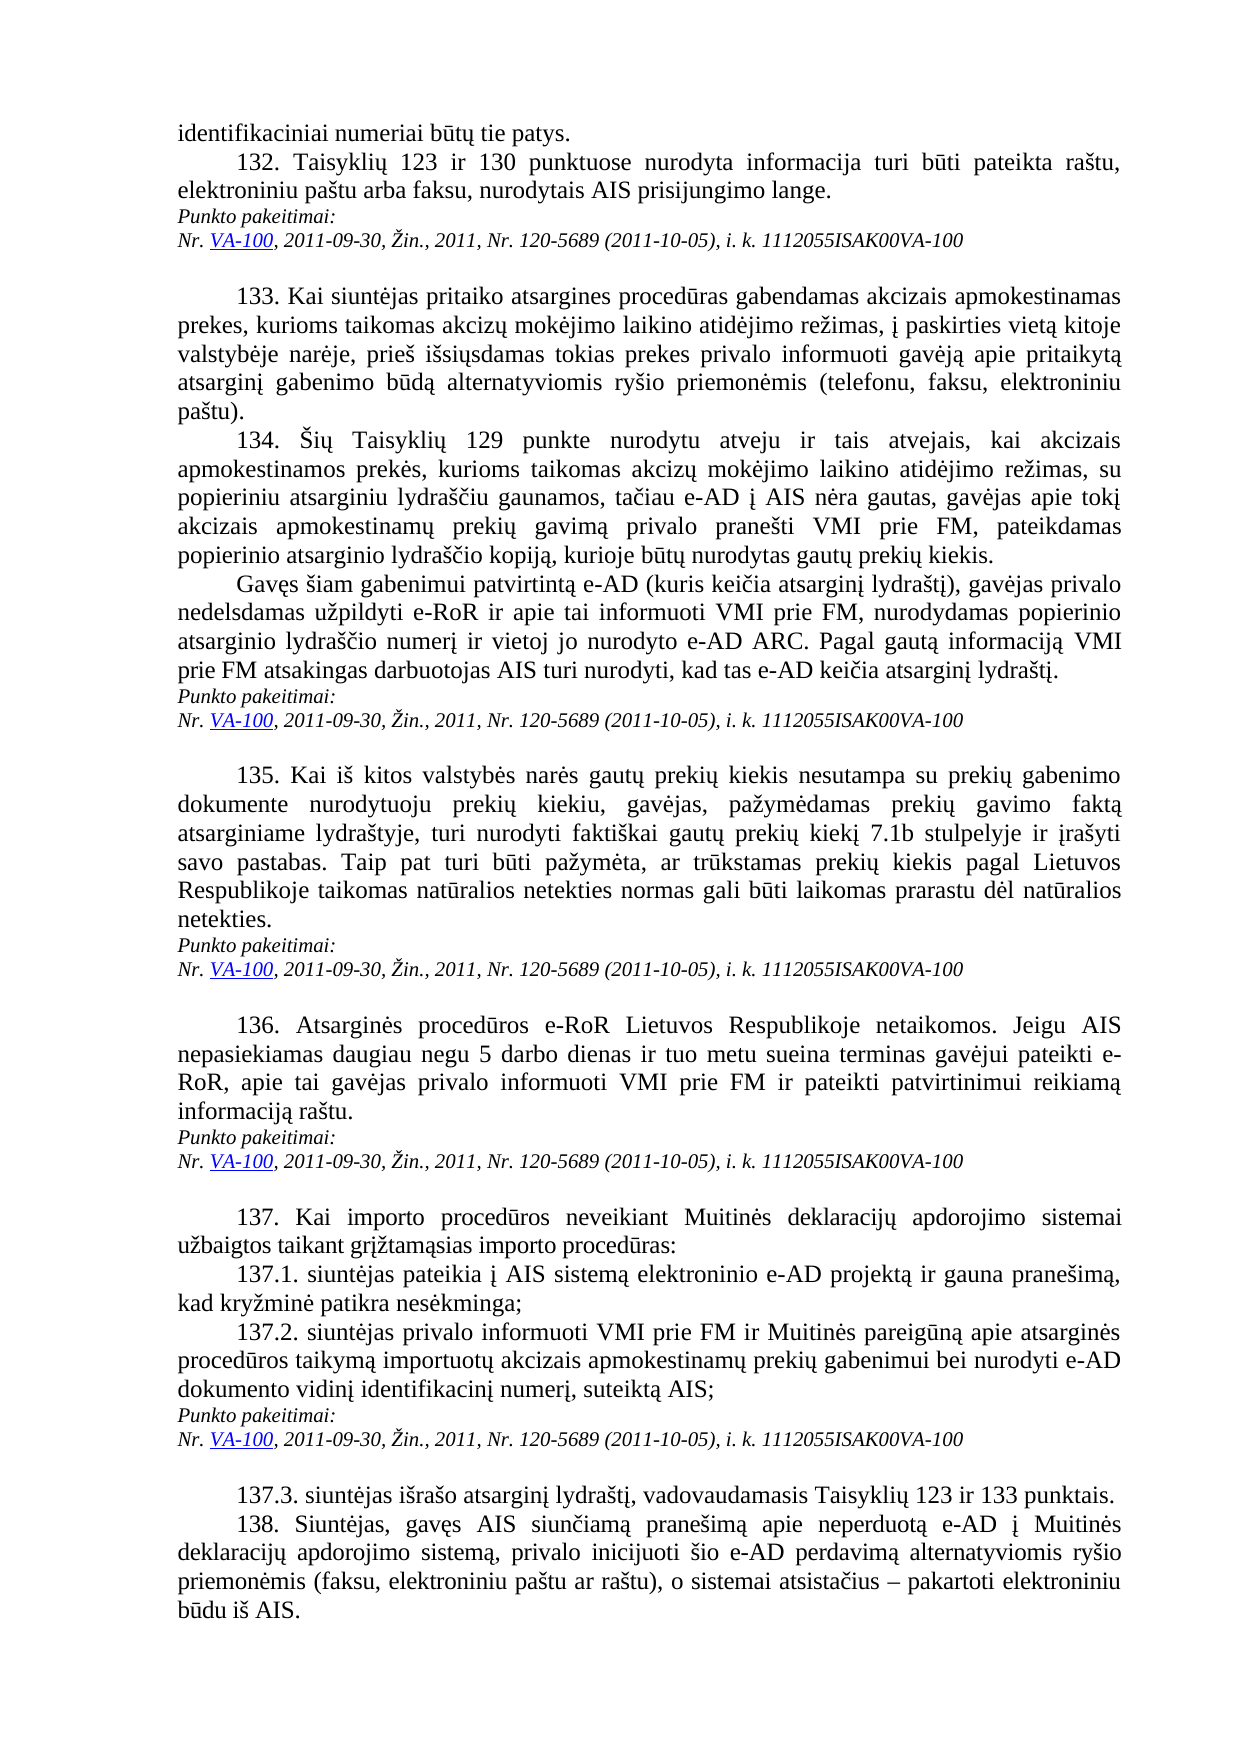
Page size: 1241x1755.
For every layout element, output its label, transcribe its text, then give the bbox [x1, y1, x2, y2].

text Nr. VA-100, 2011-09-30, Žin., 2011, Nr. 120-5689 (2011-10-05), i. k. 1112055ISAK00VA-100 [177, 957, 1122, 981]
text 135. Kai iš kitos valstybės narės gautų prekių kiekis nesutampa su prekių gabenimo dokumente nurodytuoju prekių kiekiu, gavėjas, pažymėdamas prekių gavimo faktą atsarginiame lydraštyje, turi nurodyti faktiškai gautų prekių kiekį 7.1b stulpelyje ir įrašyti savo pastabas. Taip pat turi būti pažymėta, ar trūkstamas prekių kiekis pagal Lietuvos Respublikoje taikomas natūralios netekties normas gali būti laikomas prarastu dėl natūralios netekties. [177, 761, 1122, 933]
text 136. Atsarginės procedūros e-RoR Lietuvos Respublikoje netaikomos. Jeigu AIS nepasiekiamas daugiau negu 5 darbo dienas ir tuo metu sueina terminas gavėjui pateikti e-RoR, apie tai gavėjas privalo informuoti VMI prie FM ir pateikti patvirtinimui reikiamą informaciją raštu. [177, 1010, 1122, 1125]
text 137.1. siuntėjas pateikia į AIS sistemą elektroninio e-AD projektą ir gauna pranešimą, kad kryžminė patikra nesėkminga; [177, 1259, 1122, 1317]
text 137.3. siuntėjas išrašo atsarginį lydraštį, vadovaudamasis Taisyklių 123 ir 133 punktais. [177, 1480, 1122, 1509]
text Nr. VA-100, 2011-09-30, Žin., 2011, Nr. 120-5689 (2011-10-05), i. k. 1112055ISAK00VA-100 [177, 1427, 1122, 1451]
text Punkto pakeitimai: [177, 684, 1122, 708]
text 133. Kai siuntėjas pritaiko atsargines procedūras gabendamas akcizais apmokestinamas prekes, kurioms taikomas akcizų mokėjimo laikino atidėjimo režimas, į paskirties vietą kitoje valstybėje narėje, prieš išsiųsdamas tokias prekes privalo informuoti gavėją apie pritaikytą atsarginį gabenimo būdą alternatyviomis ryšio priemonėmis (telefonu, faksu, elektroniniu paštu). [177, 281, 1122, 425]
text Punkto pakeitimai: [177, 1403, 1122, 1427]
text Punkto pakeitimai: [177, 933, 1122, 957]
text Punkto pakeitimai: [177, 204, 1122, 228]
text 134. Šių Taisyklių 129 punkte nurodytu atveju ir tais atvejais, kai akcizais apmokestinamos prekės, kurioms taikomas akcizų mokėjimo laikino atidėjimo režimas, su popieriniu atsarginiu lydraščiu gaunamos, tačiau e-AD į AIS nėra gautas, gavėjas apie tokį akcizais apmokestinamų prekių gavimą privalo pranešti VMI prie FM, pateikdamas popierinio atsarginio lydraščio kopiją, kurioje būtų nurodytas gautų prekių kiekis. [177, 425, 1122, 569]
text Punkto pakeitimai: [177, 1125, 1122, 1149]
text Nr. VA-100, 2011-09-30, Žin., 2011, Nr. 120-5689 (2011-10-05), i. k. 1112055ISAK00VA-100 [177, 228, 1122, 252]
text Nr. VA-100, 2011-09-30, Žin., 2011, Nr. 120-5689 (2011-10-05), i. k. 1112055ISAK00VA-100 [177, 708, 1122, 732]
text Nr. VA-100, 2011-09-30, Žin., 2011, Nr. 120-5689 (2011-10-05), i. k. 1112055ISAK00VA-100 [177, 1149, 1122, 1173]
text 137. Kai importo procedūros neveikiant Muitinės deklaracijų apdorojimo sistemai užbaigtos taikant grįžtamąsias importo procedūras: [177, 1202, 1122, 1259]
text Gavęs šiam gabenimui patvirtintą e-AD (kuris keičia atsarginį lydraštį), gavėjas privalo nedelsdamas užpildyti e-RoR ir apie tai informuoti VMI prie FM, nurodydamas popierinio atsarginio lydraščio numerį ir vietoj jo nurodyto e-AD ARC. Pagal gautą informaciją VMI prie FM atsakingas darbuotojas AIS turi nurodyti, kad tas e-AD keičia atsarginį lydraštį. [177, 569, 1122, 684]
text 132. Taisyklių 123 ir 130 punktuose nurodyta informacija turi būti pateikta raštu, elektroniniu paštu arba faksu, nurodytais AIS prisijungimo lange. [177, 147, 1122, 204]
text 138. Siuntėjas, gavęs AIS siunčiamą pranešimą apie neperduotą e-AD į Muitinės deklaracijų apdorojimo sistemą, privalo inicijuoti šio e-AD perdavimą alternatyviomis ryšio priemonėmis (faksu, elektroniniu paštu ar raštu), o sistemai atsistačius – pakartoti elektroniniu būdu iš AIS. [177, 1509, 1122, 1624]
text identifikaciniai numeriai būtų tie patys. [177, 118, 1122, 147]
text 137.2. siuntėjas privalo informuoti VMI prie FM ir Muitinės pareigūną apie atsarginės procedūros taikymą importuotų akcizais apmokestinamų prekių gabenimui bei nurodyti e-AD dokumento vidinį identifikacinį numerį, suteiktą AIS; [177, 1317, 1122, 1403]
